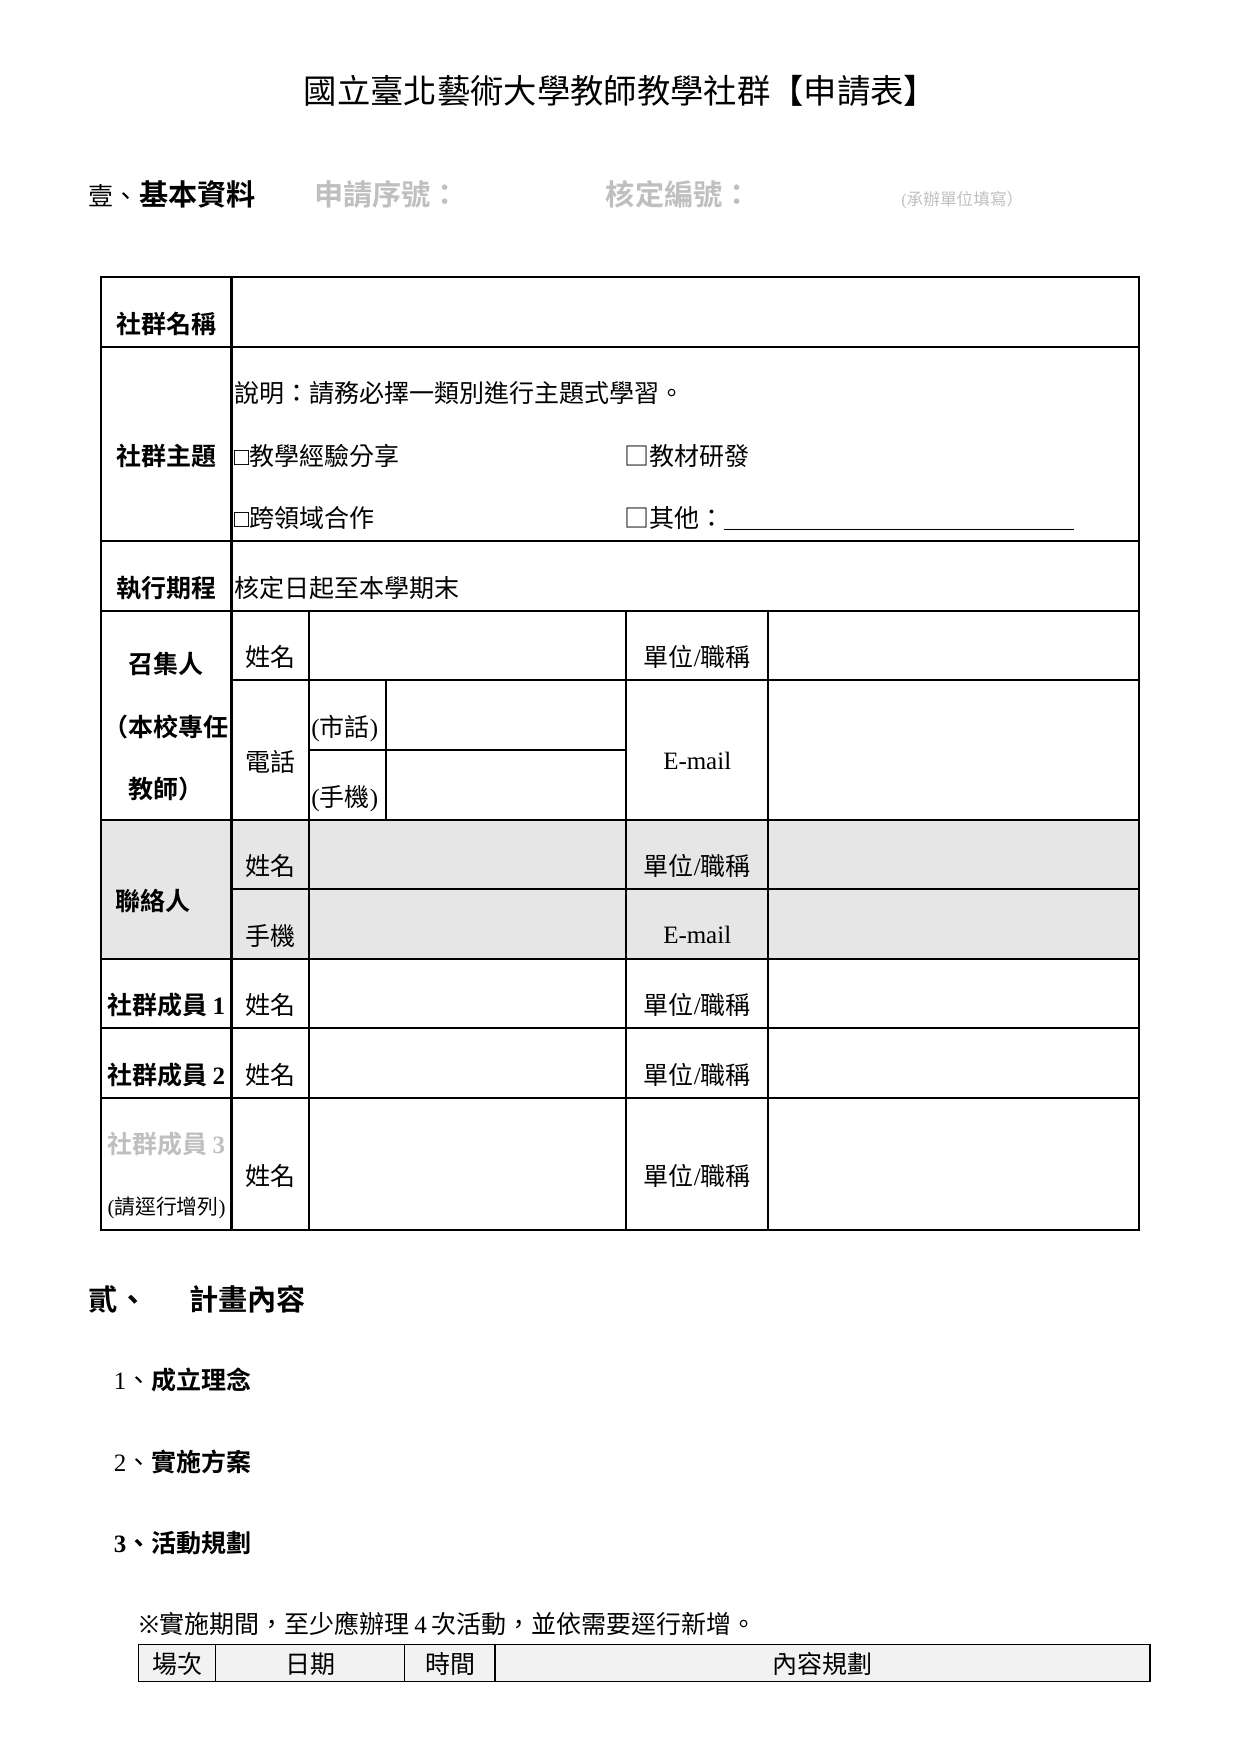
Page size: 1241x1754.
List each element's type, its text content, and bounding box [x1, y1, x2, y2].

table_cell [387, 681, 625, 749]
table_cell [310, 612, 625, 679]
table_header [233, 278, 1138, 346]
table_cell [769, 681, 1138, 818]
table_cell 單位/職稱 [627, 821, 767, 888]
table_cell 姓名 [233, 1029, 308, 1097]
table_cell 姓名 [233, 821, 308, 888]
list 成立理念 [114, 1337, 1152, 1400]
list 基本資料 申請序號： 核定編號： (承辦單位填寫） [89, 151, 1124, 213]
table_cell 社群成員2 [102, 1029, 230, 1097]
table_cell 電話 [233, 681, 308, 818]
table_cell [769, 1099, 1138, 1229]
table_cell 執行期程 [102, 542, 230, 610]
table_cell 說明：請務必擇一類別進行主題式學習。 □教學經驗分享 □教材研發 □跨領域合作 □其他：＿＿＿＿＿＿＿＿＿＿＿＿＿＿ [233, 348, 1138, 540]
table_cell (市話) [310, 681, 385, 749]
table_cell [769, 612, 1138, 679]
table_cell [310, 1099, 625, 1229]
table_cell 單位/職稱 [627, 1029, 767, 1097]
list 計畫內容 [89, 1256, 1124, 1318]
table_cell E-mail [627, 890, 767, 958]
table_cell 姓名 [233, 960, 308, 1027]
table_cell 召集人 （本校專任教師） [102, 612, 230, 818]
table_header 社群名稱 [102, 278, 230, 346]
text ※實施期間，至少應辦理4次活動，並依需要逕行新增。 [139, 1581, 1152, 1643]
table_cell [310, 960, 625, 1027]
table_cell 姓名 [233, 1099, 308, 1229]
table_cell [310, 821, 625, 888]
text 國立臺北藝術大學教師教學社群【申請表】 [89, 64, 1152, 113]
table_header 場次 [139, 1645, 215, 1681]
table_cell [387, 751, 625, 818]
list 實施方案 [114, 1418, 1152, 1481]
table_cell 姓名 [233, 612, 308, 679]
table_cell [769, 890, 1138, 958]
table_cell 社群主題 [102, 348, 230, 540]
list 活動規劃 [114, 1500, 1152, 1562]
table_cell [769, 960, 1138, 1027]
table_header 內容規劃 [496, 1645, 1149, 1681]
table_cell 單位/職稱 [627, 612, 767, 679]
table_cell 社群成員1 [102, 960, 230, 1027]
table_cell (手機) [310, 751, 385, 818]
table_cell [769, 1029, 1138, 1097]
table_cell [310, 890, 625, 958]
table_cell E-mail [627, 681, 767, 818]
table_cell 單位/職稱 [627, 1099, 767, 1229]
table_cell [769, 821, 1138, 888]
table_cell 聯絡人 [102, 821, 230, 958]
table_header 時間 [405, 1645, 494, 1681]
table_cell 手機 [233, 890, 308, 958]
table_cell 核定日起至本學期末 [233, 542, 1138, 610]
table_cell 社群成員3 (請逕行增列) [102, 1099, 230, 1229]
table_cell [310, 1029, 625, 1097]
table_header 日期 [216, 1645, 404, 1681]
table_cell 單位/職稱 [627, 960, 767, 1027]
